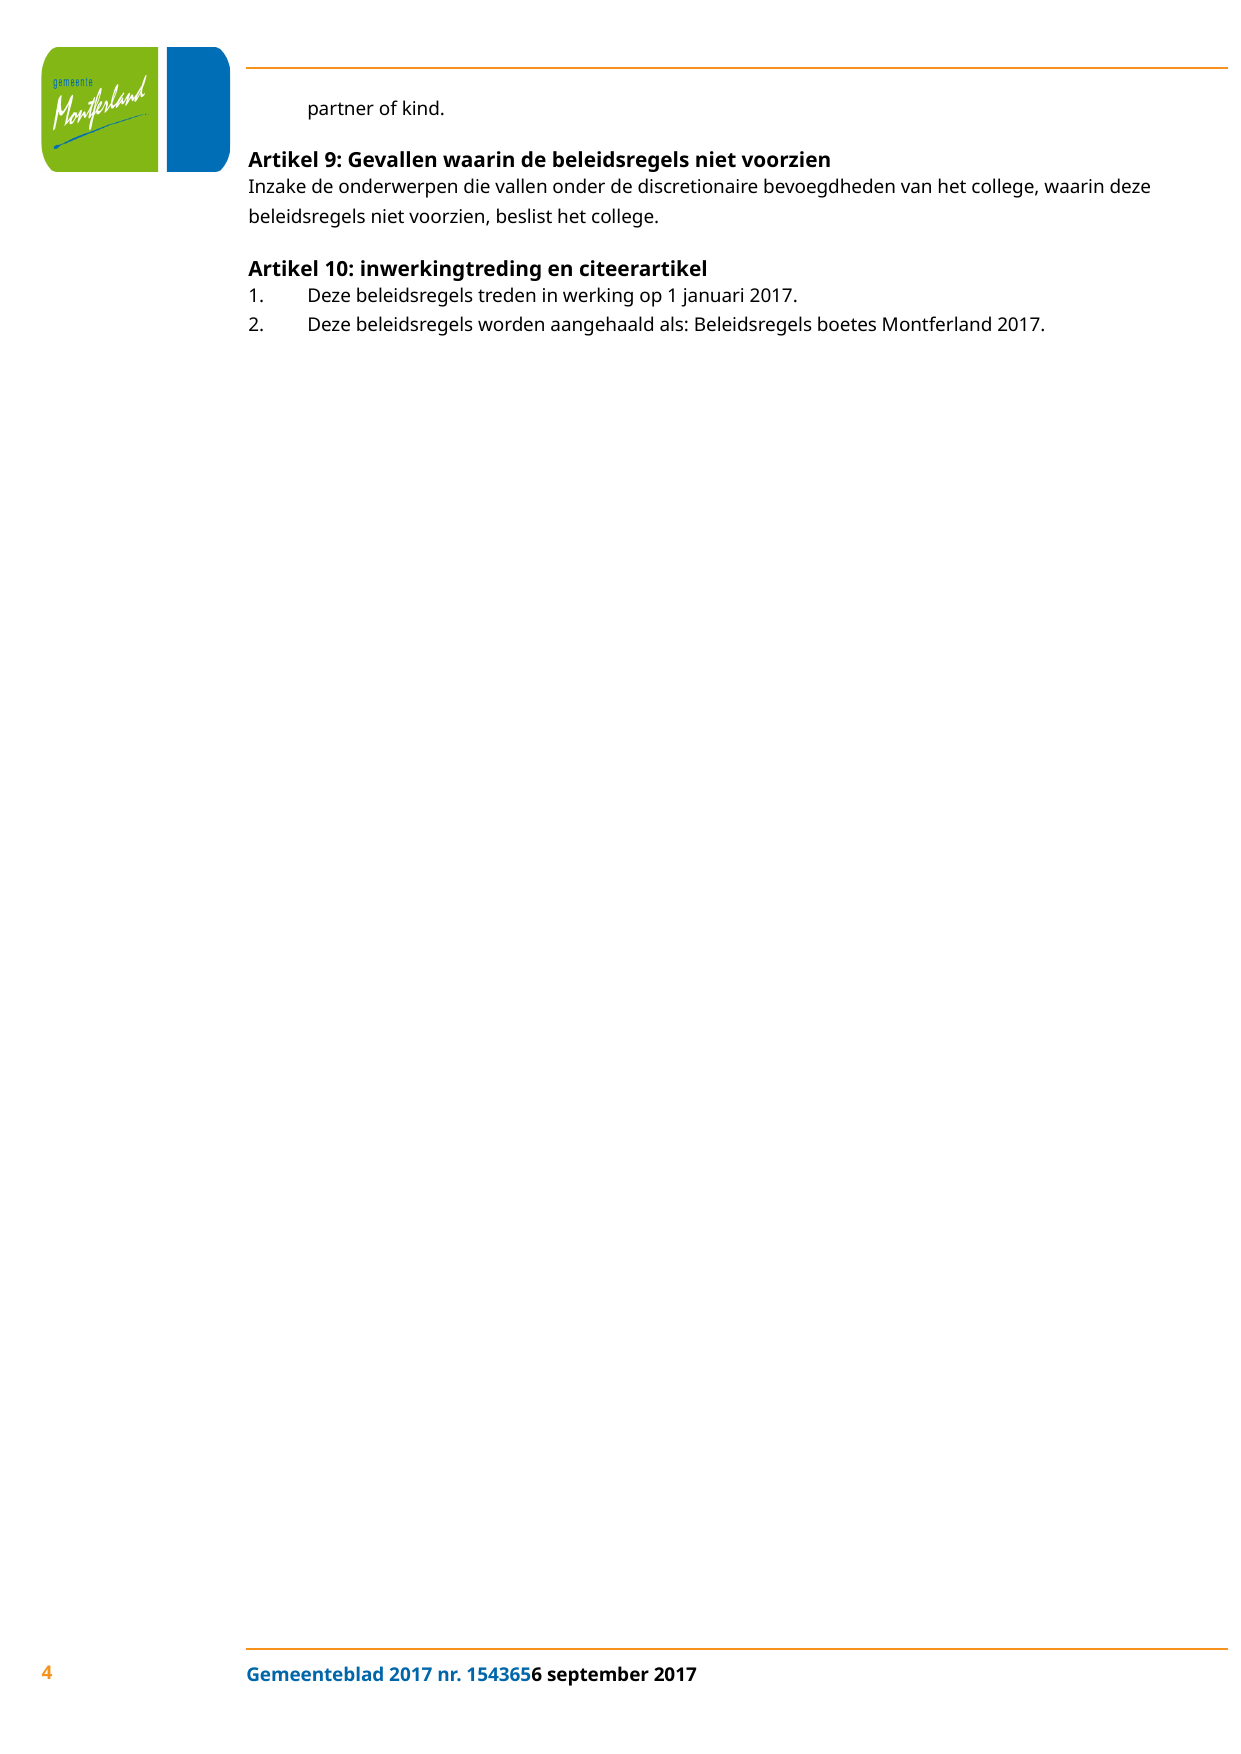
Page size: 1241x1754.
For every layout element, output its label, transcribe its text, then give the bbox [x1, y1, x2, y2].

list partner of kind. [248, 95, 1152, 121]
text Inzake de onderwerpen die vallen onder de discretionaire bevoegdheden van het college, waarin deze beleidsregels niet voorzien, beslist het college. [248, 174, 1152, 229]
picture [41, 47, 231, 172]
text Artikel 10: inwerkingtreding en citeerartikel [248, 254, 1152, 282]
list Deze beleidsregels treden in werking op 1 januari 2017. [248, 282, 1152, 308]
text Artikel 9: Gevallen waarin de beleidsregels niet voorzien [248, 145, 1152, 174]
list Deze beleidsregels worden aangehaald als: Beleidsregels boetes Montferland 2017. [248, 312, 1152, 337]
